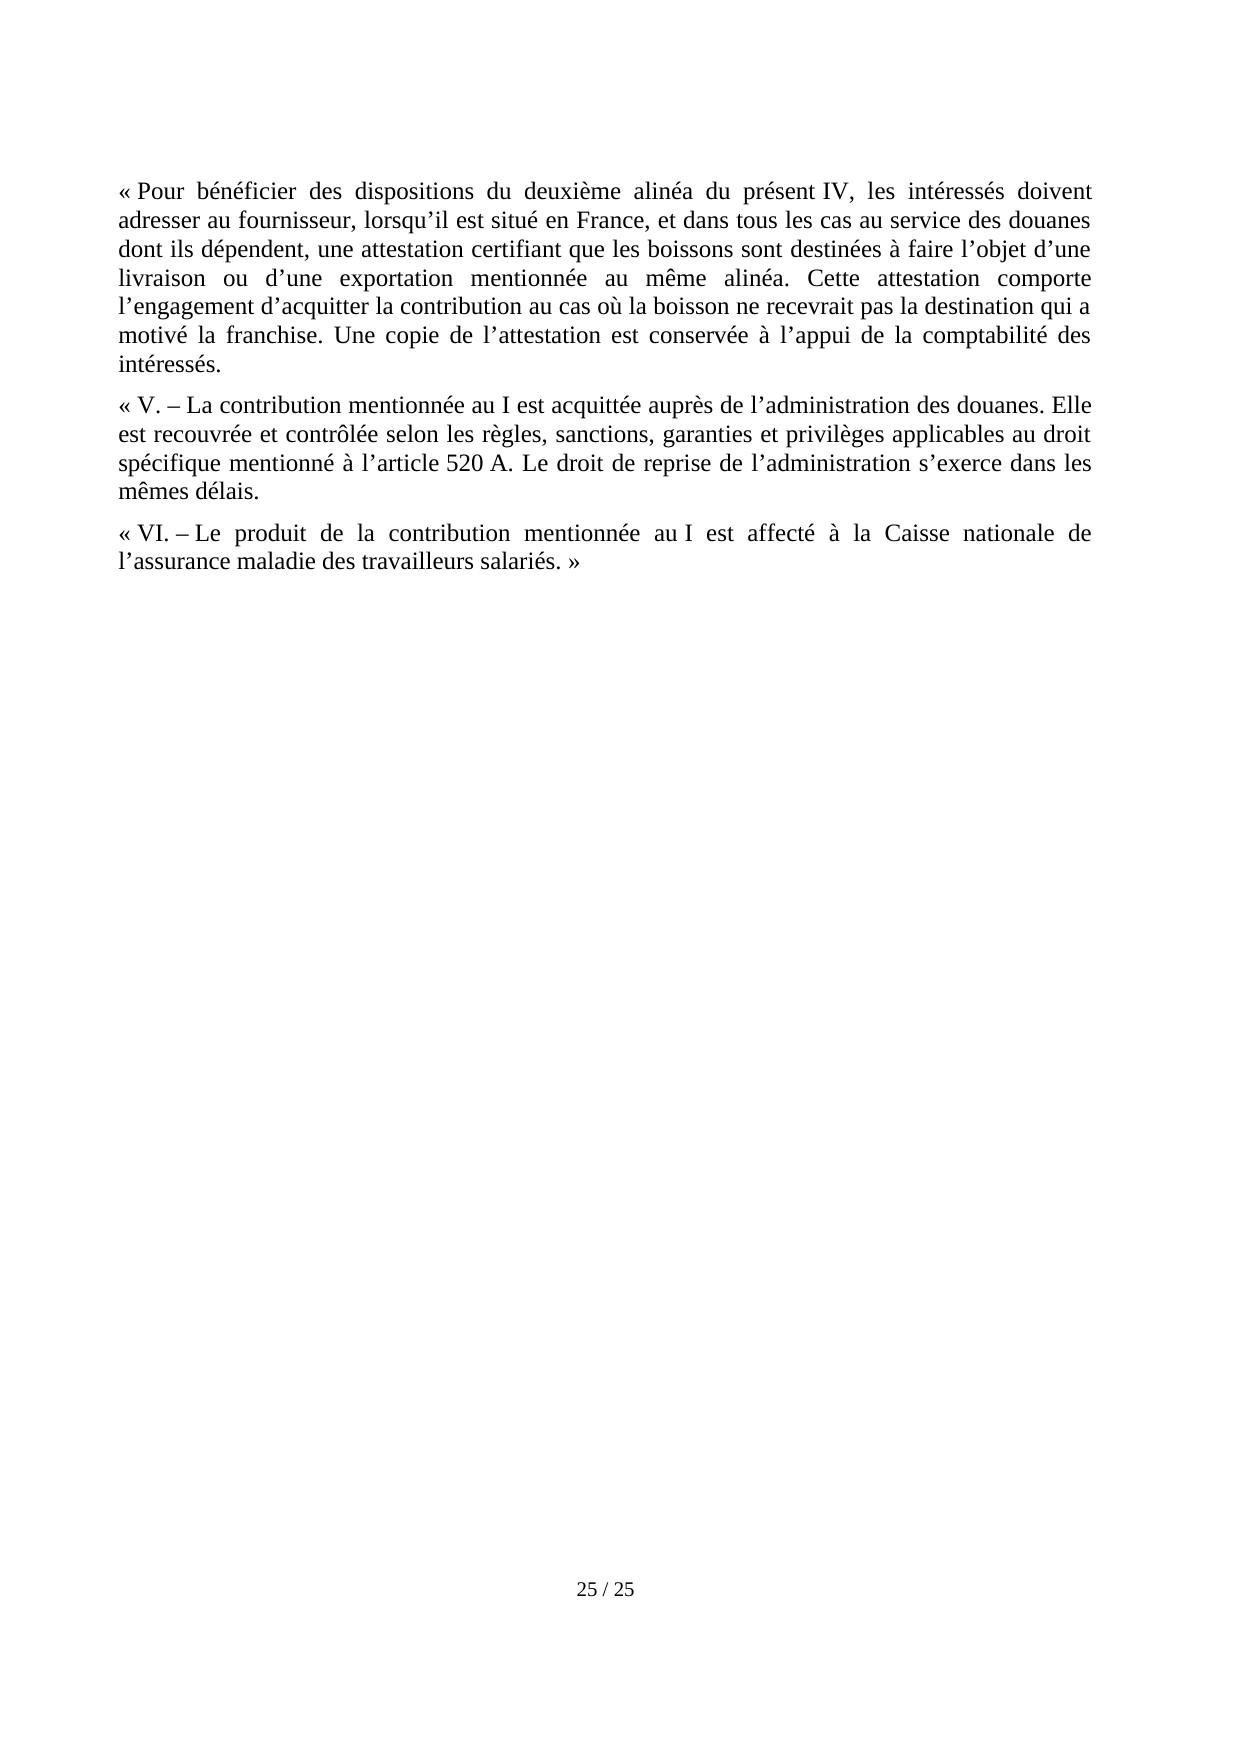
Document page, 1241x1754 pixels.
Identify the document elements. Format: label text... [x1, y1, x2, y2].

text « V. – La contribution mentionnée au I est acquittée auprès de l’administration des douanes. Elle est recouvrée et contrôlée selon les règles, sanctions, garanties et privilèges applicables au droit spécifique mentionné à l’article 520 A. Le droit de reprise de l’administration s’exerce dans les mêmes délais. [118, 390, 1092, 505]
text « Pour bénéficier des dispositions du deuxième alinéa du présent IV, les intéressés doivent adresser au fournisseur, lorsqu’il est situé en France, et dans tous les cas au service des douanes dont ils dépendent, une attestation certifiant que les boissons sont destinées à faire l’objet d’une livraison ou d’une exportation mentionnée au même alinéa. Cette attestation comporte l’engagement d’acquitter la contribution au cas où la boisson ne recevrait pas la destination qui a motivé la franchise. Une copie de l’attestation est conservée à l’appui de la comptabilité des intéressés. [118, 176, 1092, 378]
text « VI. – Le produit de la contribution mentionnée au I est affecté à la Caisse nationale de l’assurance maladie des travailleurs salariés. » [118, 518, 1092, 575]
